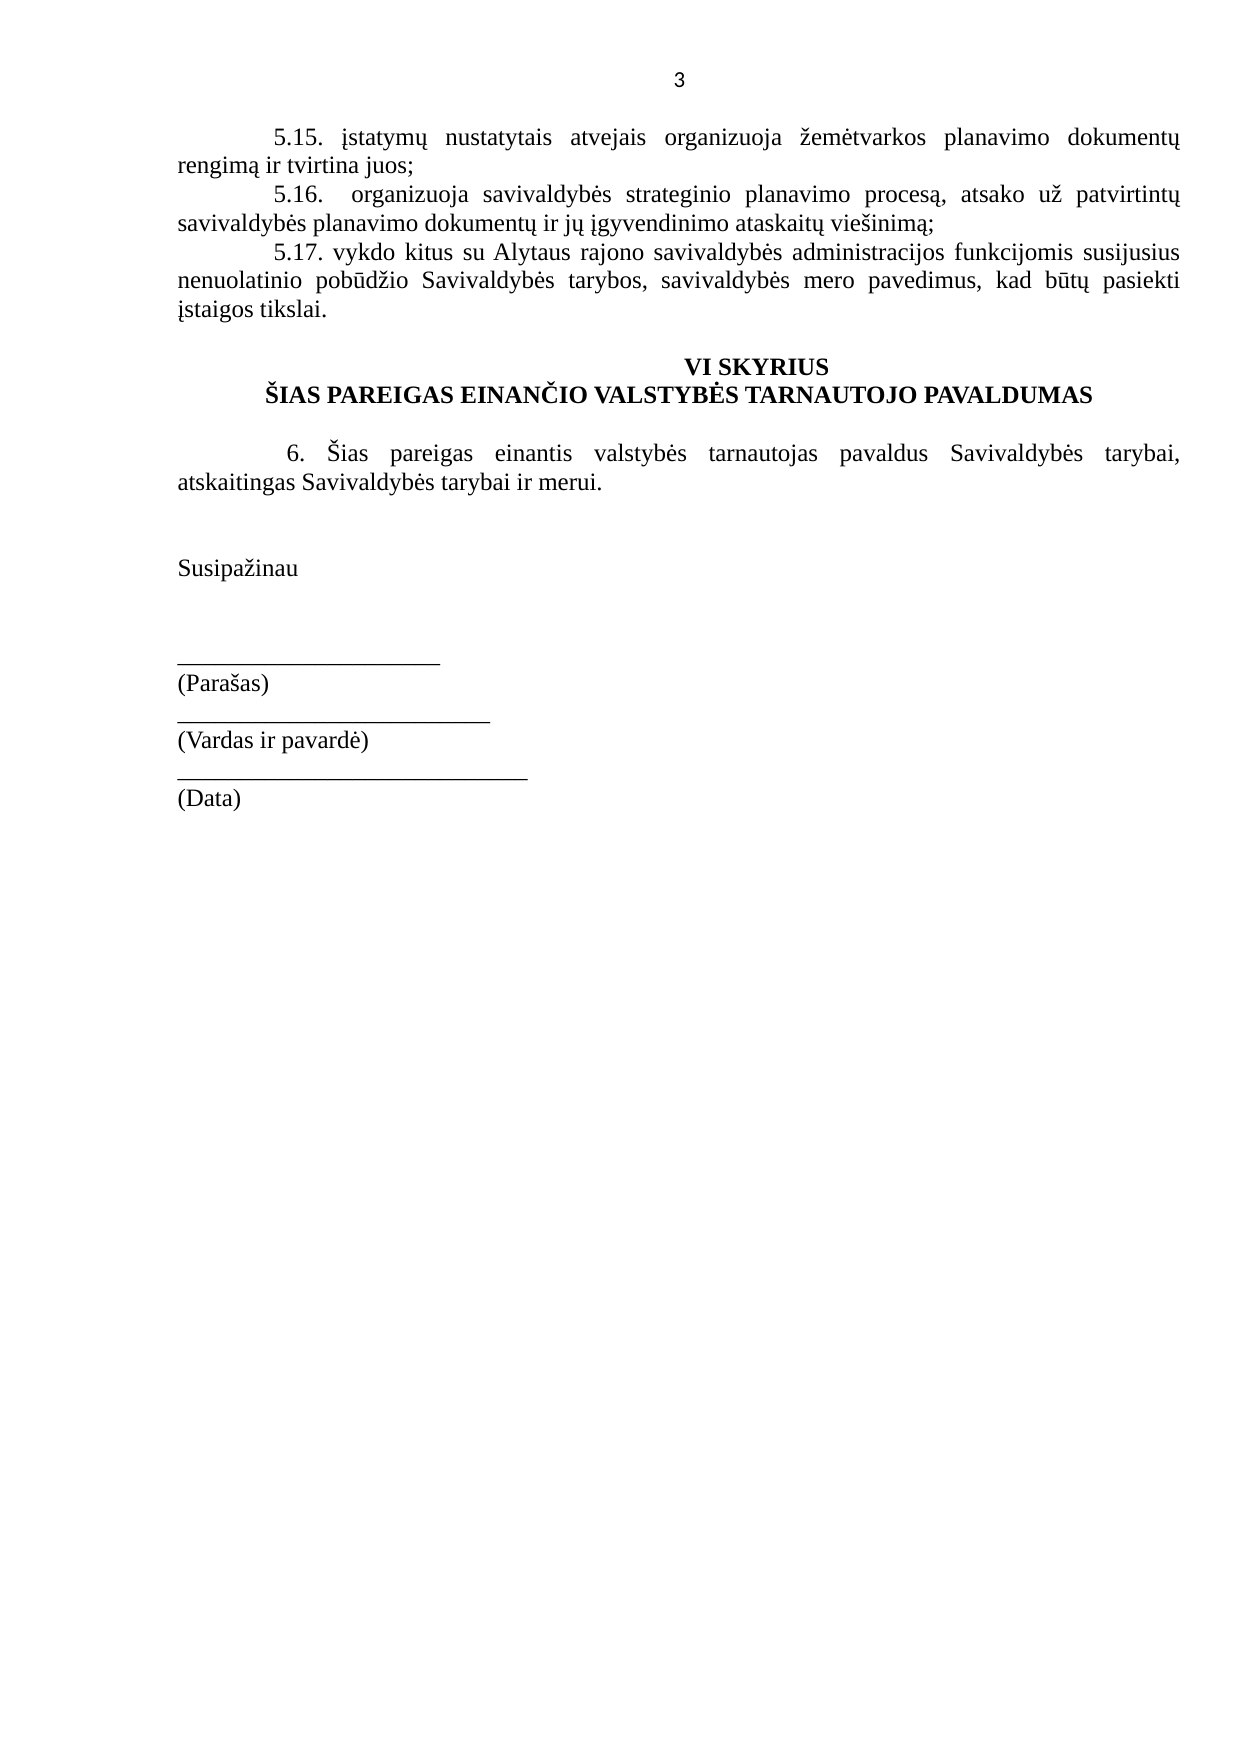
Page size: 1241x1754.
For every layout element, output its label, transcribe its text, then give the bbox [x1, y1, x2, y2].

text _____________________ [177, 639, 1181, 668]
text _________________________ [177, 697, 1181, 726]
text (Vardas ir pavardė) [177, 726, 1181, 754]
text 5.15. įstatymų nustatytais atvejais organizuoja žemėtvarkos planavimo dokumentų rengimą ir tvirtina juos; [177, 122, 1181, 179]
text 5.17. vykdo kitus su Alytaus rajono savivaldybės administracijos funkcijomis susijusius nenuolatinio pobūdžio Savivaldybės tarybos, savivaldybės mero pavedimus, kad būtų pasiekti įstaigos tikslai. [177, 237, 1181, 323]
text Susipažinau [177, 553, 1181, 582]
text ŠIAS PAREIGAS EINANČIO VALSTYBĖS TARNAUTOJO PAVALDUMAS [177, 381, 1181, 409]
text (Parašas) [177, 668, 1181, 697]
text (Data) [177, 783, 1181, 812]
text ____________________________ [177, 754, 1181, 783]
text 5.16. organizuoja savivaldybės strateginio planavimo procesą, atsako už patvirtintų savivaldybės planavimo dokumentų ir jų įgyvendinimo ataskaitų viešinimą; [177, 179, 1181, 237]
text 6. Šias pareigas einantis valstybės tarnautojas pavaldus Savivaldybės tarybai, atskaitingas Savivaldybės tarybai ir merui. [177, 438, 1181, 496]
text VI SKYRIUS [177, 352, 1181, 381]
